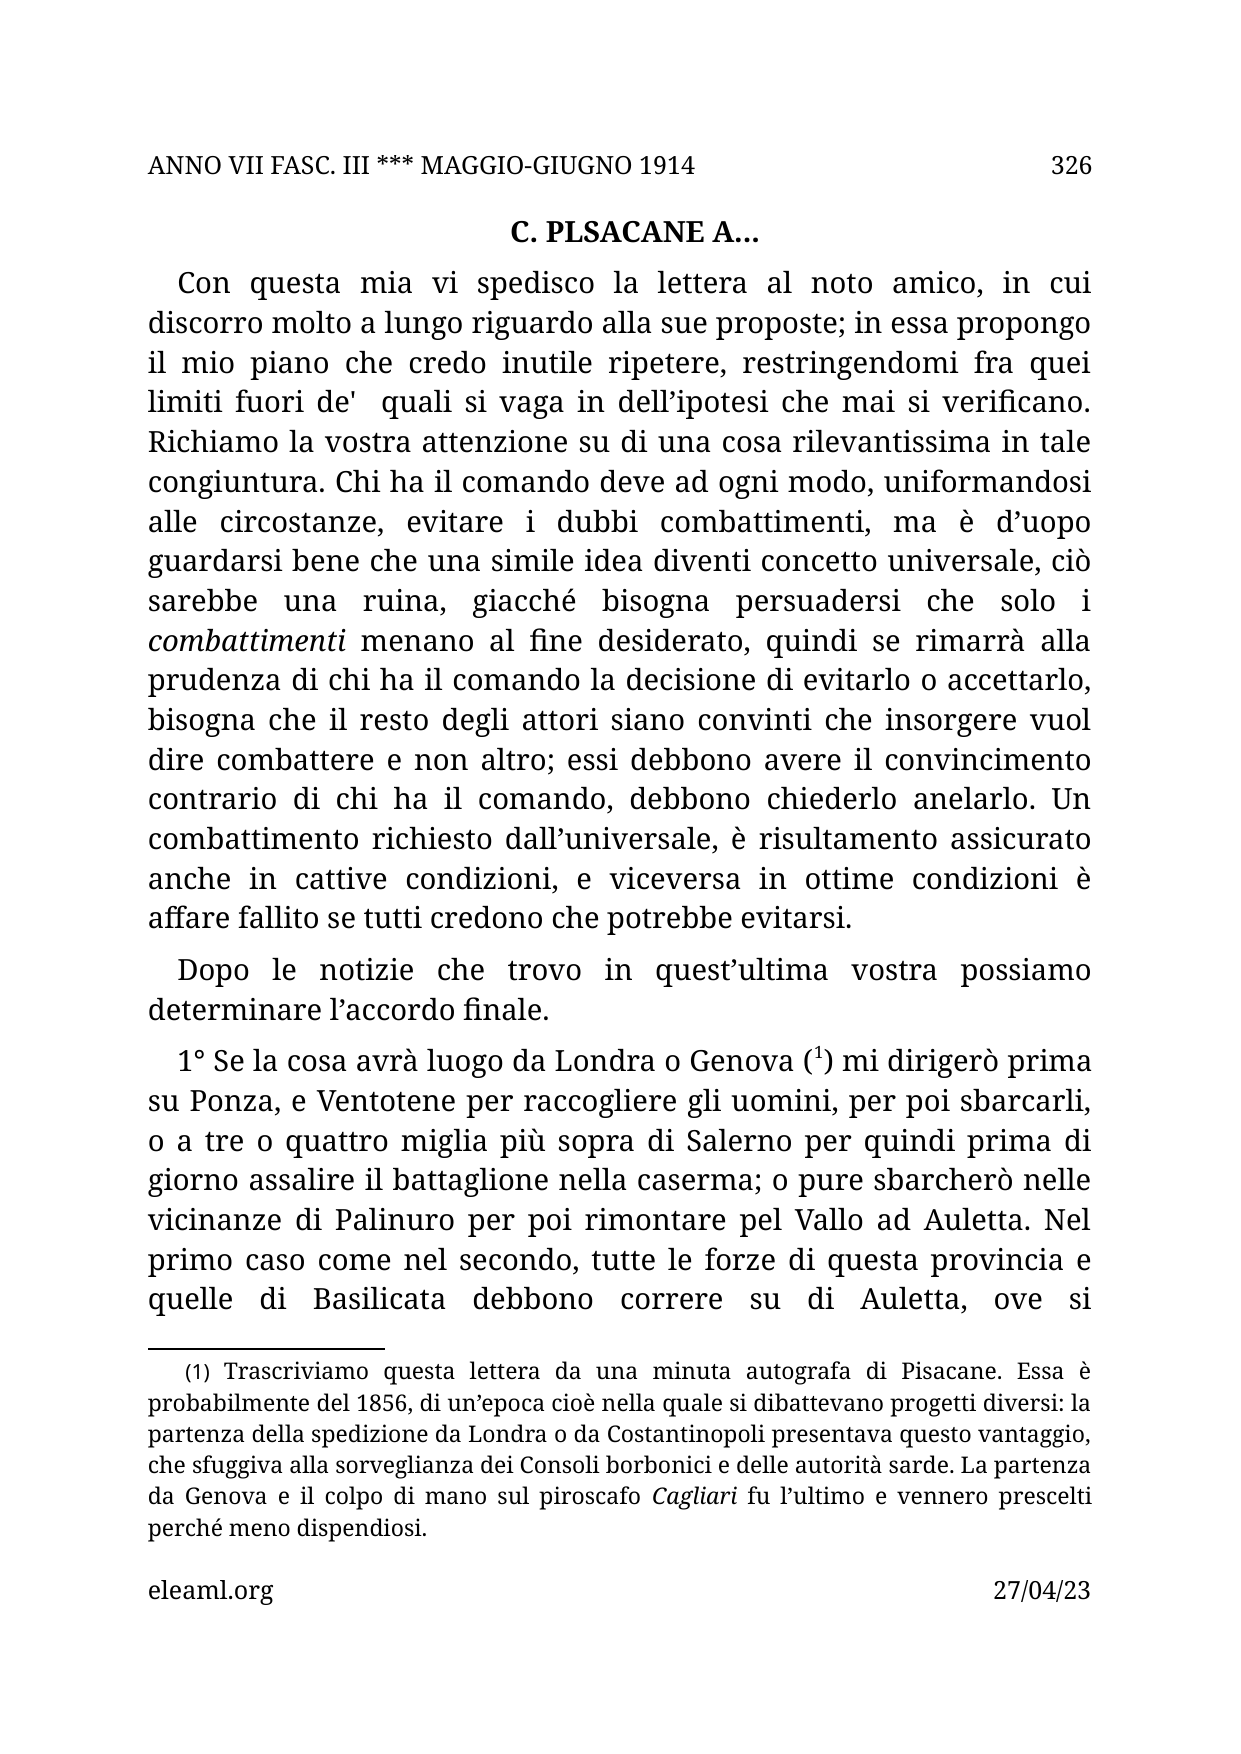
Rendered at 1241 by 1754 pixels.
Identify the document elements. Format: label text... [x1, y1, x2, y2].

text Trascriviamo questa lettera da una minuta autografa di Pisacane. Essa è probabilmente del 1856, di un’epoca cioè nella quale si dibattevano progetti diversi: la partenza della spedizione da Londra o da Costantinopoli presentava questo vantaggio, che sfuggiva alla sorveglianza dei Consoli borbonici e delle autorità sarde. La partenza da Genova e il colpo di mano sul piroscafo Cagliari fu l’ultimo e vennero prescelti perché meno dispendiosi. [148, 1355, 1093, 1543]
text Dopo le notizie che trovo in quest’ultima vostra possiamo determinare l’accordo finale. [148, 949, 1093, 1029]
text Con questa mia vi spedisco la lettera al noto amico, in cui discorro molto a lungo riguardo alla sue proposte; in essa propongo il mio piano che credo inutile ripetere, restringendomi fra quei limiti fuori de' quali si vaga in dell’ipotesi che mai si verificano. Richiamo la vostra attenzione su di una cosa rilevantissima in tale congiuntura. Chi ha il comando deve ad ogni modo, uniformandosi alle circostanze, evitare i dubbi combattimenti, ma è d’uopo guardarsi bene che una simile idea diventi concetto universale, ciò sarebbe una ruina, giacché bisogna persuadersi che solo i combattimenti menano al fine desiderato, quindi se rimarrà alla prudenza di chi ha il comando la decisione di evitarlo o accettarlo, bisogna che il resto degli attori siano convinti che insorgere vuol dire combattere e non altro; essi debbono avere il convincimento contrario di chi ha il comando, debbono chiederlo anelarlo. Un combattimento richiesto dall’universale, è risultamento assicurato anche in cattive condizioni, e viceversa in ottime condizioni è affare fallito se tutti credono che potrebbe evitarsi. [148, 263, 1093, 937]
text 1° Se la cosa avrà luogo da Londra o Genova () mi dirigerò prima su Ponza, e Ventotene per raccogliere gli uomini, per poi sbarcarli, o a tre o quattro miglia più sopra di Salerno per quindi prima di giorno assalire il battaglione nella caserma; o pure sbarcherò nelle vicinanze di Palinuro per poi rimontare pel Vallo ad Auletta. Nel primo caso come nel secondo, tutte le forze di questa provincia e quelle di Basilicata debbono correre su di Auletta, ove si [148, 1041, 1093, 1318]
subtitle C. PLSACANE A... [148, 211, 1093, 251]
